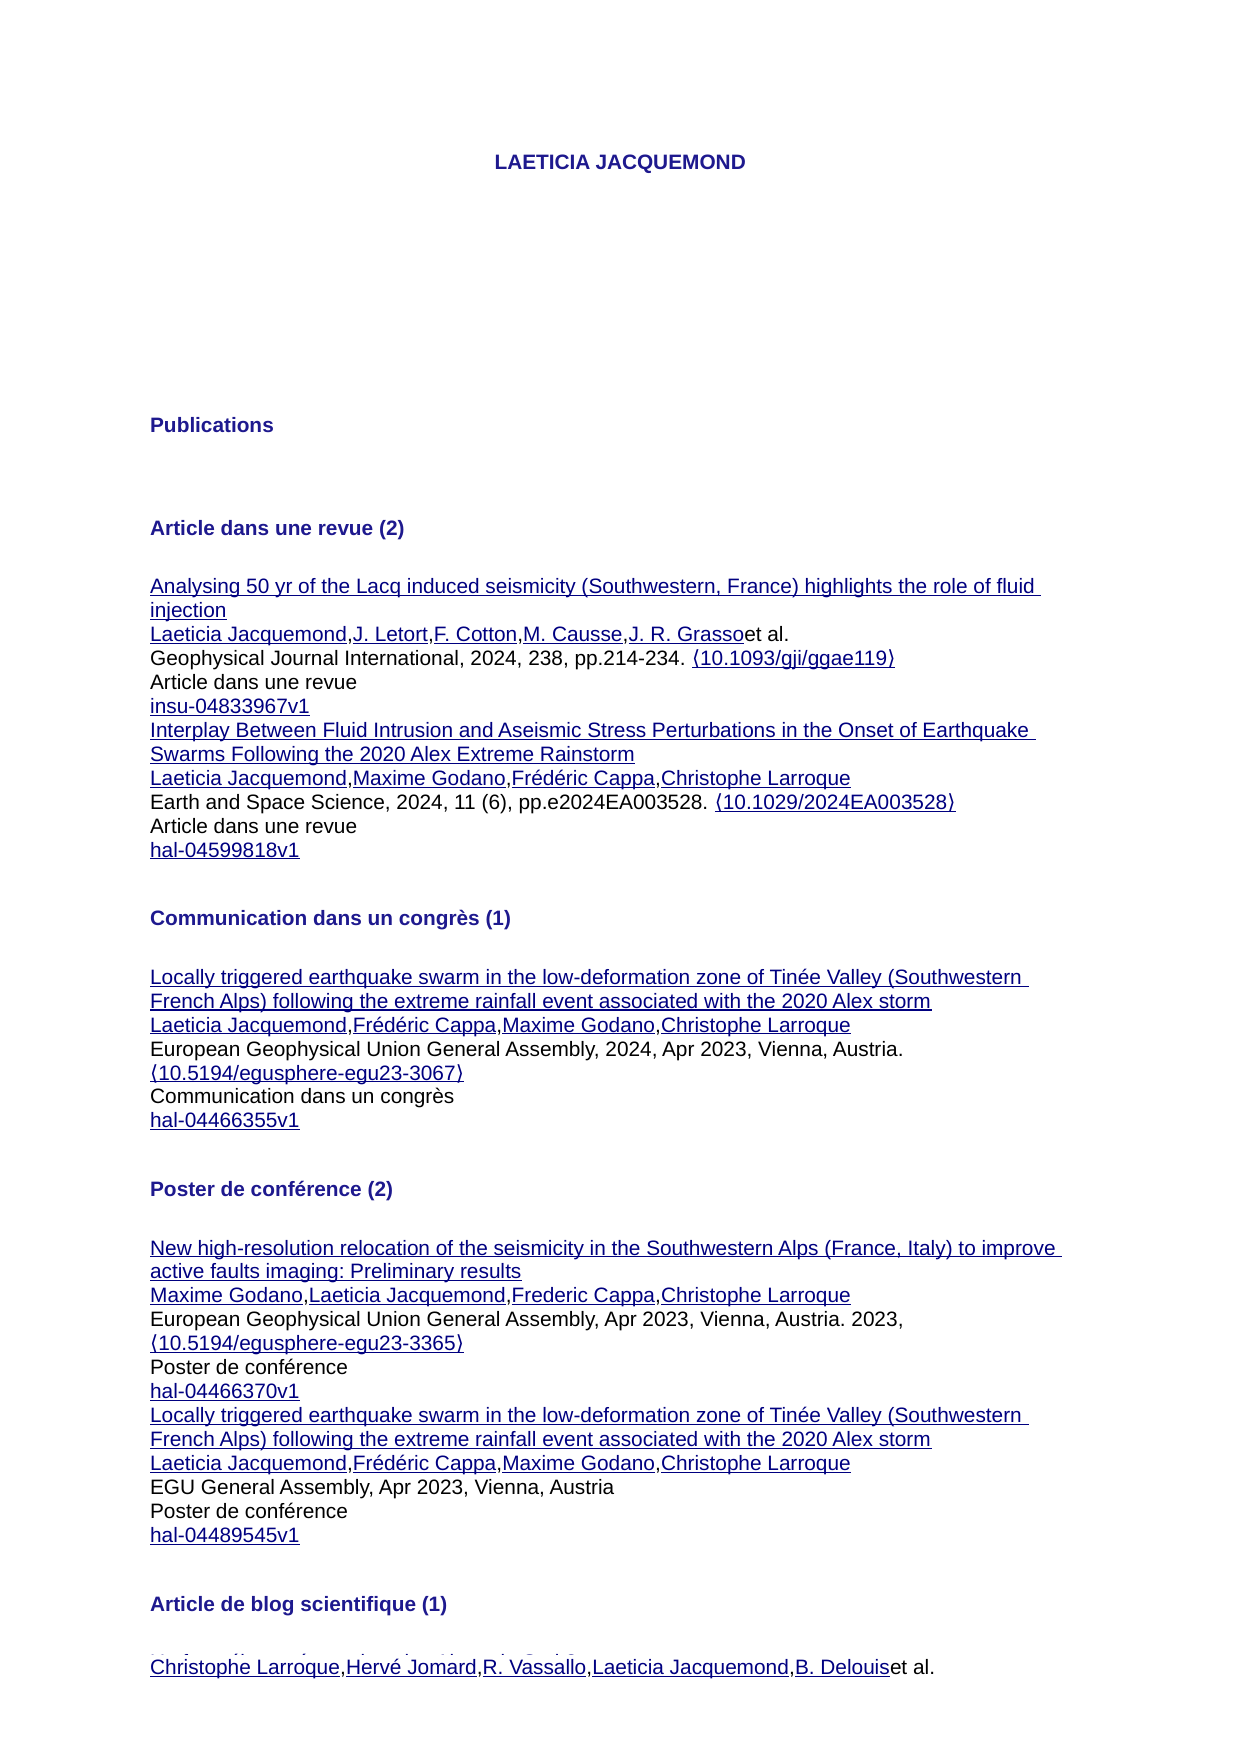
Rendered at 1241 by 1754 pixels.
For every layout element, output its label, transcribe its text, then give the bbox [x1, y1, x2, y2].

table_header New high-resolution relocation of the seismicity in the Southwestern Alps (France, Italy) to improve active faults imaging: Preliminary results Maxime Godano,Laeticia Jacquemond,Frederic Cappa,Christophe Larroque European Geophysical Union General Assembly, Apr 2023, Vienna, Austria. 2023, ⟨10.5194/egusphere-egu23-3365⟩ Poster de conférence hal-04466370v1 [150, 1235, 1090, 1403]
subtitle Poster de conférence (2) [150, 1177, 1090, 1201]
table_cell Interplay Between Fluid Intrusion and Aseismic Stress Perturbations in the Onset of Earthquake Swarms Following the 2020 Alex Extreme Rainstorm Laeticia Jacquemond,Maxime Godano,Frédéric Cappa,Christophe Larroque Earth and Space Science, 2024, 11 (6), pp.e2024EA003528. ⟨10.1029/2024EA003528⟩ Article dans une revue hal-04599818v1 [150, 718, 1090, 861]
subtitle Article de blog scientifique (1) [150, 1592, 1090, 1616]
subtitle Article dans une revue (2) [150, 516, 1090, 539]
table_header Analysing 50 yr of the Lacq induced seismicity (Southwestern, France) highlights the role of fluid injection Laeticia Jacquemond,J. Letort,F. Cotton,M. Causse,J. R. Grassoet al. Geophysical Journal International, 2024, 238, pp.214-234. ⟨10.1093/gji/ggae119⟩ Article dans une revue insu-04833967v1 [150, 574, 1090, 718]
table_cell Locally triggered earthquake swarm in the low-deformation zone of Tinée Valley (Southwestern French Alps) following the extreme rainfall event associated with the 2020 Alex storm Laeticia Jacquemond,Frédéric Cappa,Maxime Godano,Christophe Larroque EGU General Assembly, Apr 2023, Vienna, Austria Poster de conférence hal-04489545v1 [150, 1403, 1090, 1547]
table_header Un fort séisme récent dans les Alpes du Sud ? Christophe Larroque,Hervé Jomard,R. Vassallo,Laeticia Jacquemond,B. Delouiset al. 2025 Article de blog scientifique hal-05214874v1 [150, 1650, 1090, 1679]
subtitle LAETICIA JACQUEMOND [150, 150, 1090, 174]
subtitle Publications [150, 412, 1090, 436]
subtitle Communication dans un congrès (1) [150, 906, 1090, 930]
table_header Locally triggered earthquake swarm in the low-deformation zone of Tinée Valley (Southwestern French Alps) following the extreme rainfall event associated with the 2020 Alex storm Laeticia Jacquemond,Frédéric Cappa,Maxime Godano,Christophe Larroque European Geophysical Union General Assembly, 2024, Apr 2023, Vienna, Austria. ⟨10.5194/egusphere-egu23-3067⟩ Communication dans un congrès hal-04466355v1 [150, 965, 1090, 1132]
